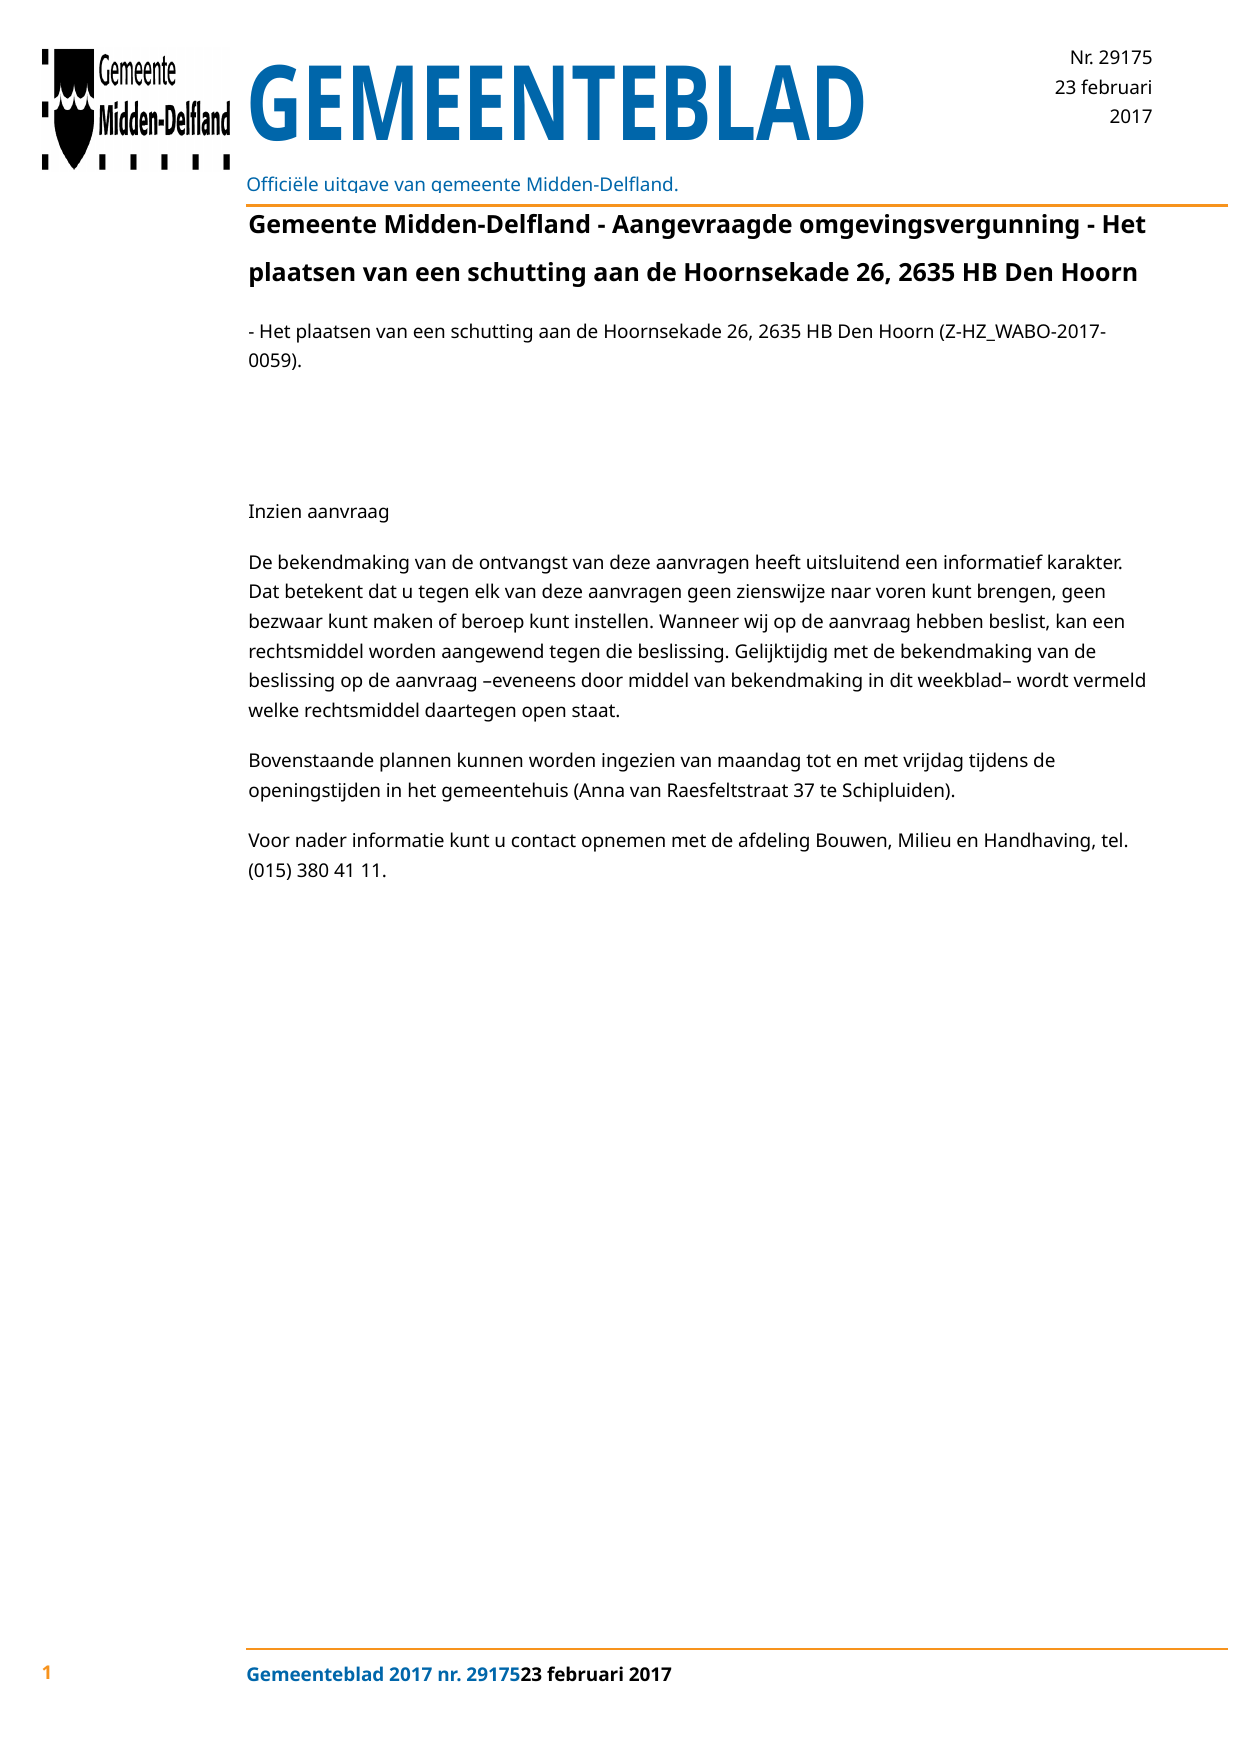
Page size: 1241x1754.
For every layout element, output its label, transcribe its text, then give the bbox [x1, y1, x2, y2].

text - Het plaatsen van een schutting aan de Hoornsekade 26, 2635 HB Den Hoorn (Z-HZ_WABO-2017-0059). [248, 318, 1152, 373]
text Inzien aanvraag [248, 499, 1152, 524]
text De bekendmaking van de ontvangst van deze aanvragen heeft uitsluitend een informatief karakter. Dat betekent dat u tegen elk van deze aanvragen geen zienswijze naar voren kunt brengen, geen bezwaar kunt maken of beroep kunt instellen. Wanneer wij op de aanvraag hebben beslist, kan een rechtsmiddel worden aangewend tegen die beslissing. Gelijktijdig met de bekendmaking van de beslissing op de aanvraag –eveneens door middel van bekendmaking in dit weekblad– wordt vermeld welke rechtsmiddel daartegen open staat. [248, 549, 1152, 723]
picture [41, 47, 231, 172]
text Bovenstaande plannen kunnen worden ingezien van maandag tot en met vrijdag tijdens de openingstijden in het gemeentehuis (Anna van Raesfeltstraat 37 te Schipluiden). [248, 747, 1152, 803]
text Gemeente Midden-Delfland - Aangevraagde omgevingsvergunning - Het plaatsen van een schutting aan de Hoornsekade 26, 2635 HB Den Hoorn [248, 207, 1152, 288]
text Voor nader informatie kunt u contact opnemen met de afdeling Bouwen, Milieu en Handhaving, tel. (015) 380 41 11. [248, 827, 1152, 883]
